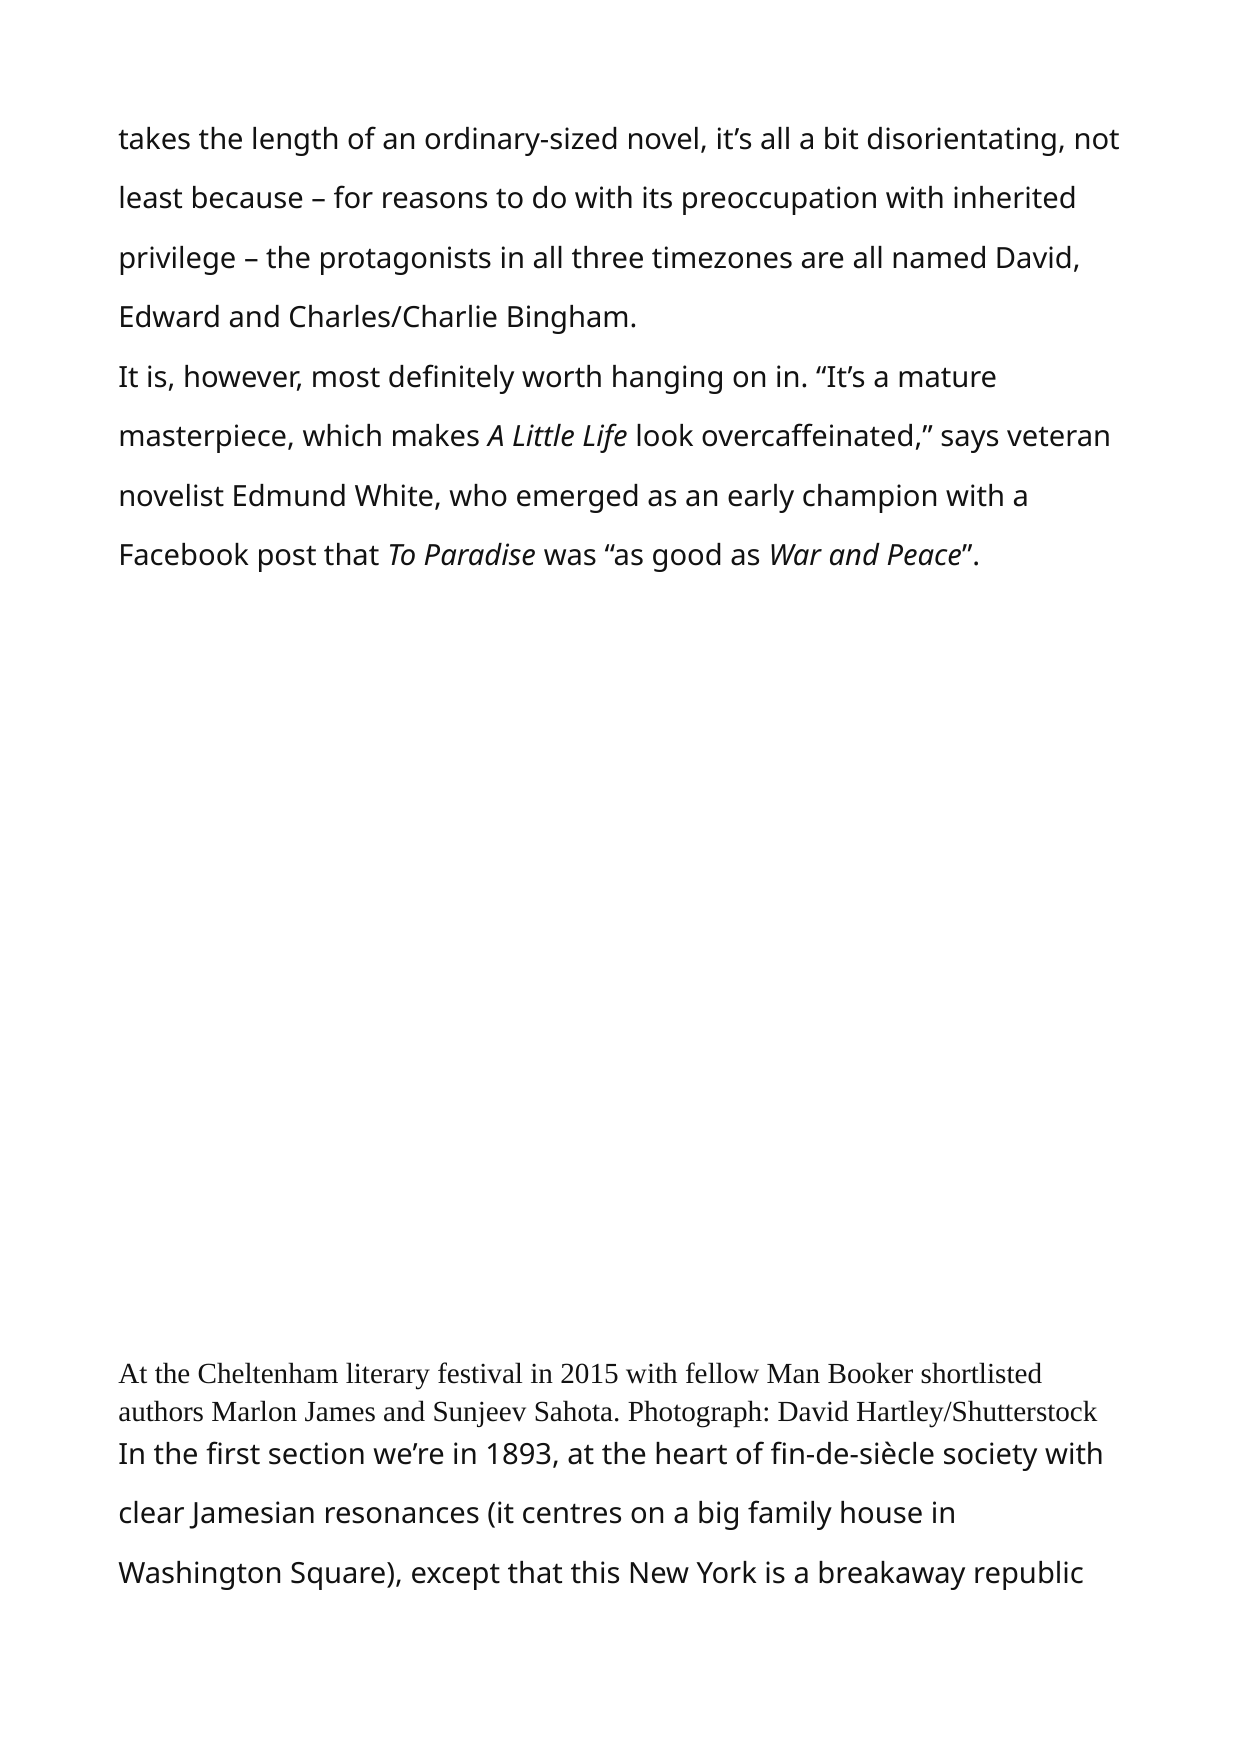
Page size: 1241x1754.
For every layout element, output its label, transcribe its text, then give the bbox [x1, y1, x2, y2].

text In the first section we’re in 1893, at the heart of fin-de-siècle society with clear Jamesian resonances (it centres on a big family house in Washington Square), except that this New York is a breakaway republic [118, 1433, 1122, 1592]
text takes the length of an ordinary-sized novel, it’s all a bit disorientating, not least because – for reasons to do with its preoccupation with inherited privilege – the protagonists in all three timezones are all named David, Edward and Charles/Charlie Bingham. [118, 118, 1122, 336]
text At the Cheltenham literary festival in 2015 with fellow Man Booker shortlisted authors Marlon James and Sunjeev Sahota. Photograph: David Hartley/Shutterstock [118, 1356, 1122, 1428]
text It is, however, most definitely worth hanging on in. “It’s a mature masterpiece, which makes A Little Life look overcaffeinated,” says veteran novelist Edmund White, who emerged as an early champion with a Facebook post that To Paradise was “as good as War and Peace”. [118, 356, 1122, 574]
